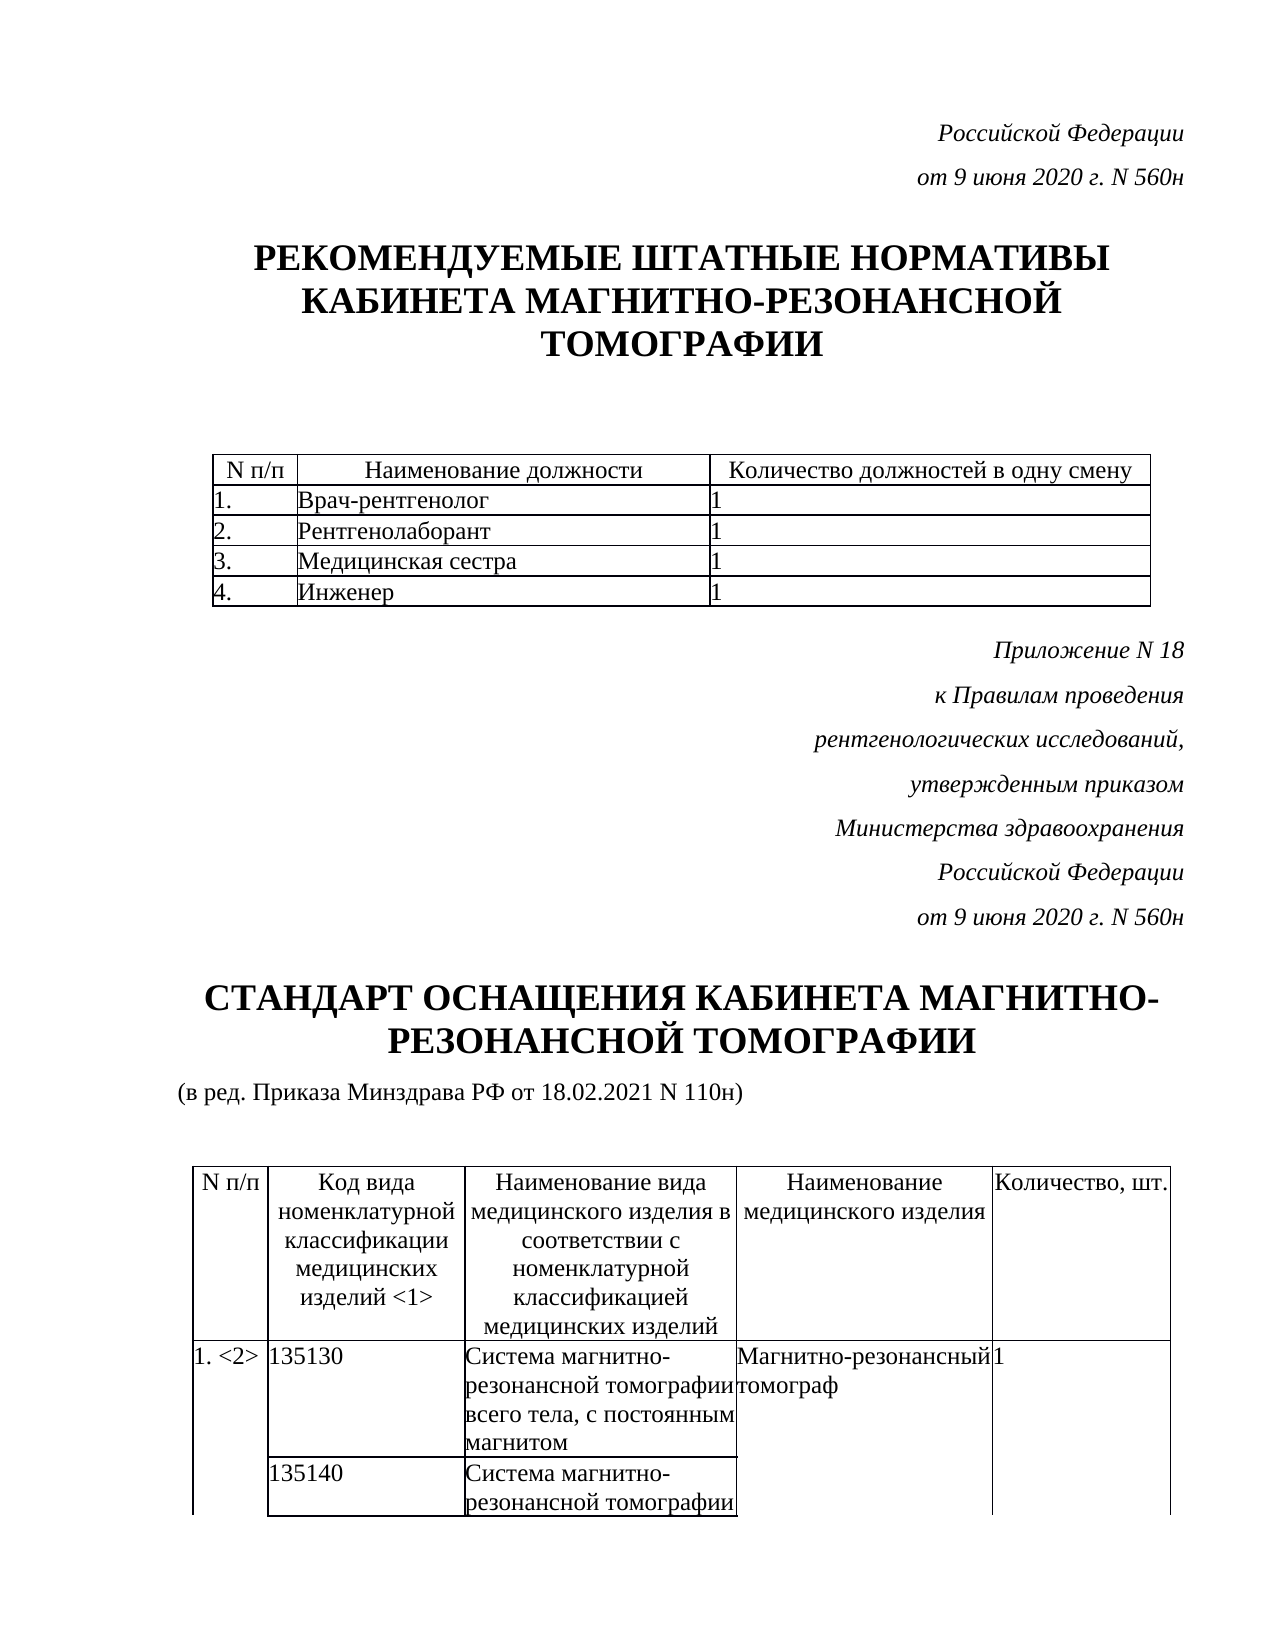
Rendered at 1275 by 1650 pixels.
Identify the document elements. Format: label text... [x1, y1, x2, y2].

table_cell 1. <2> [194, 1341, 267, 1515]
table_header Количество, шт. [993, 1167, 1170, 1340]
table_cell 135140 [269, 1458, 464, 1515]
table_cell Рентгенолаборант [298, 516, 709, 545]
table_cell Система магнитно-резонансной томографии всего тела, с постоянным магнитом [466, 1341, 736, 1456]
table_cell 1. [214, 486, 297, 514]
text к Правилам проведения [177, 680, 1186, 709]
table_cell 1 [993, 1341, 1170, 1515]
text СТАНДАРТ ОСНАЩЕНИЯ КАБИНЕТА МАГНИТНО-РЕЗОНАНСНОЙ ТОМОГРАФИИ [177, 975, 1186, 1061]
table_header Наименование должности [298, 455, 709, 484]
table_cell Магнитно-резонансный томограф [737, 1341, 992, 1515]
text (в ред. Приказа Минздрава РФ от 18.02.2021 N 110н) [177, 1077, 1186, 1106]
table_cell 135130 [269, 1341, 464, 1456]
text РЕКОМЕНДУЕМЫЕ ШТАТНЫЕ НОРМАТИВЫ КАБИНЕТА МАГНИТНО-РЕЗОНАНСНОЙ ТОМОГРАФИИ [177, 236, 1186, 365]
table_header N п/п [214, 455, 297, 484]
table_cell 2. [214, 516, 297, 545]
table_cell 3. [214, 546, 297, 575]
table_cell 1 [711, 546, 1150, 575]
table_header N п/п [194, 1167, 267, 1340]
table_cell 4. [214, 577, 297, 605]
table_cell Врач-рентгенолог [298, 486, 709, 514]
text Министерства здравоохранения [177, 813, 1186, 842]
text Российской Федерации [177, 857, 1186, 886]
table_header Наименование медицинского изделия [737, 1167, 992, 1340]
text утвержденным приказом [177, 769, 1186, 797]
table_header Наименование вида медицинского изделия в соответствии с номенклатурной классификацией медицинских изделий [466, 1167, 736, 1340]
text от 9 июня 2020 г. N 560н [177, 902, 1186, 931]
table_header Количество должностей в одну смену [711, 455, 1150, 484]
table_cell Система магнитно-резонансной томографии [466, 1458, 736, 1515]
text от 9 июня 2020 г. N 560н [177, 162, 1186, 191]
table_cell Инженер [298, 577, 709, 605]
table_cell 1 [711, 577, 1150, 605]
table_cell 1 [711, 486, 1150, 514]
table_header Код вида номенклатурной классификации медицинских изделий <1> [269, 1167, 464, 1340]
table_cell Медицинская сестра [298, 546, 709, 575]
text Российской Федерации [177, 118, 1186, 147]
text рентгенологических исследований, [177, 724, 1186, 753]
table_cell 1 [711, 516, 1150, 545]
text Приложение N 18 [177, 636, 1186, 664]
